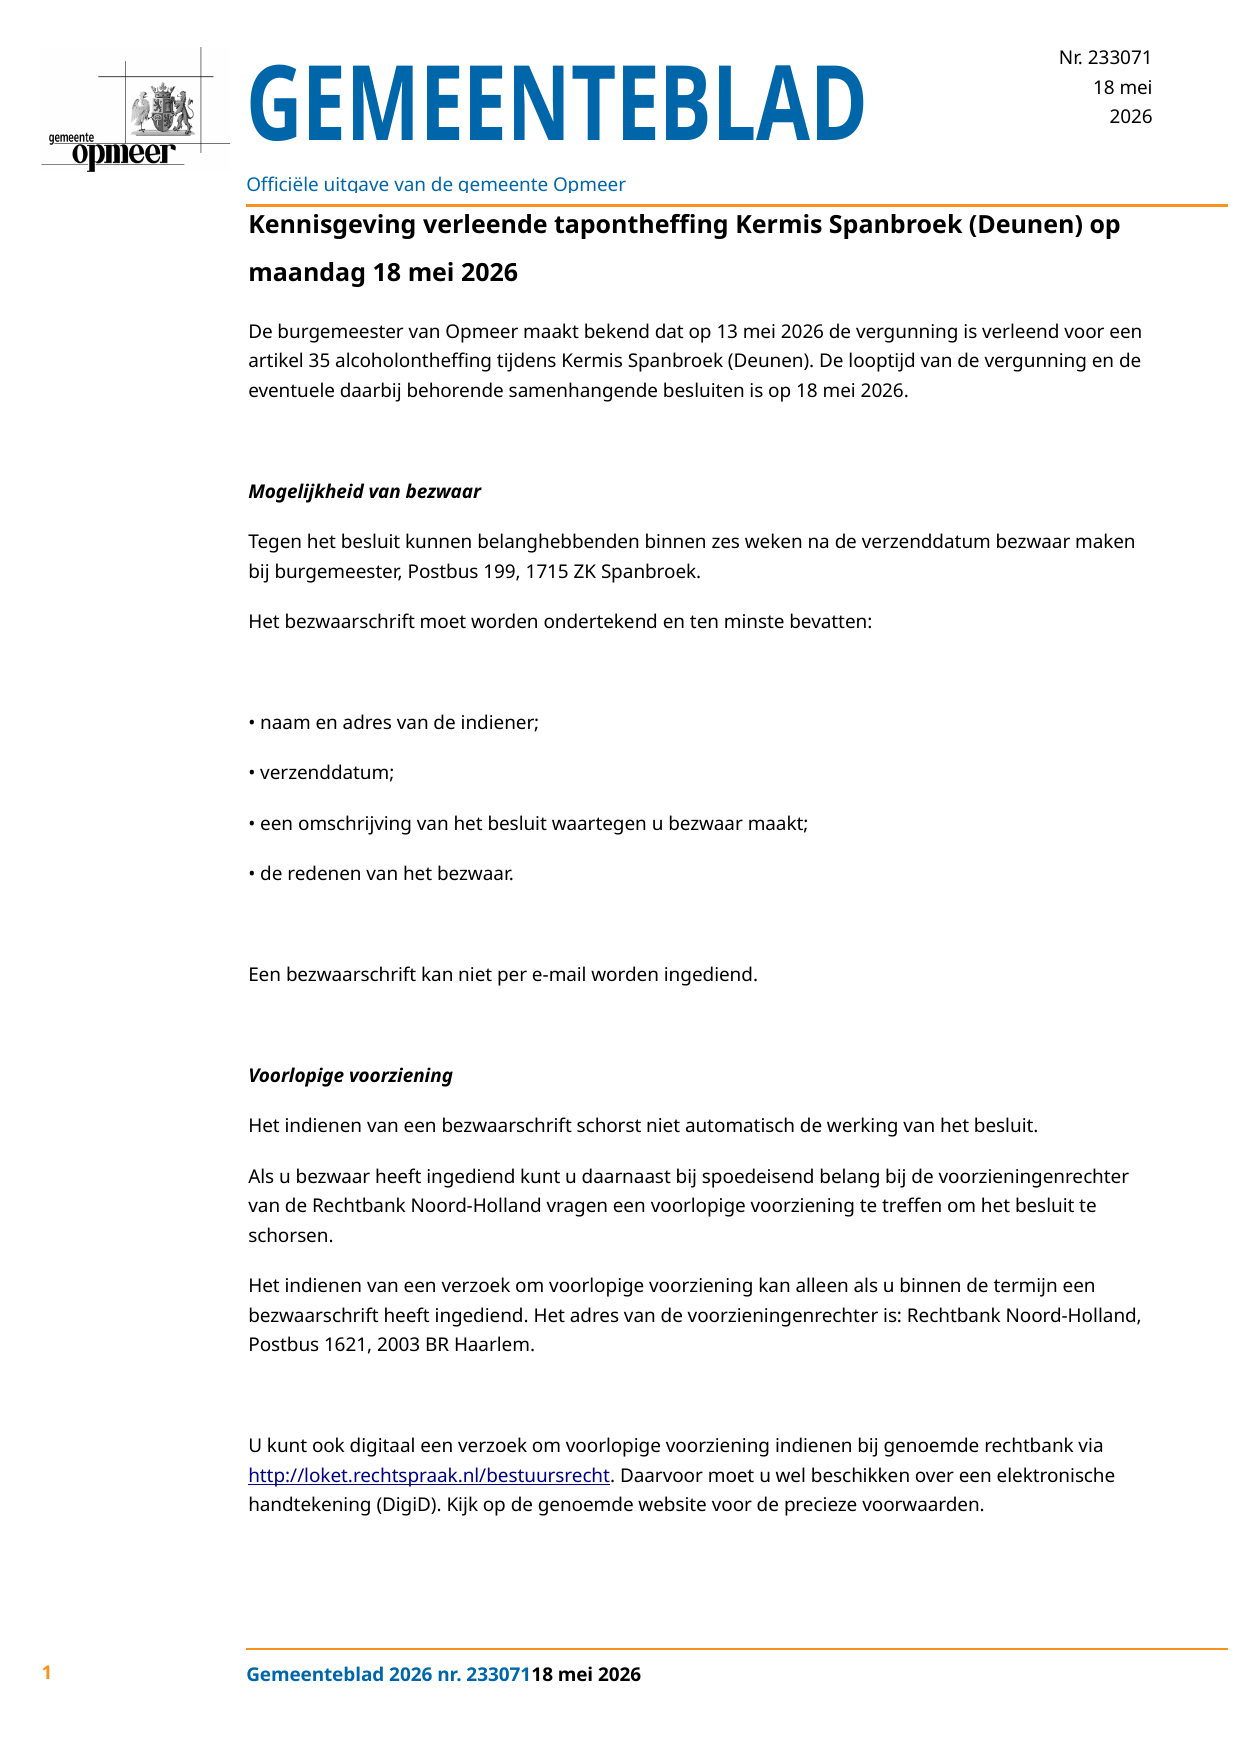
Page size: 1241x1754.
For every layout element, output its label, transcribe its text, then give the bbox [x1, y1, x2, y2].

text Het indienen van een bezwaarschrift schorst niet automatisch de werking van het besluit. [248, 1112, 1152, 1138]
text • verzenddatum; [248, 759, 1152, 785]
text • de redenen van het bezwaar. [248, 860, 1152, 886]
text Tegen het besluit kunnen belanghebbenden binnen zes weken na de verzenddatum bezwaar maken bij burgemeester, Postbus 199, 1715 ZK Spanbroek. [248, 528, 1152, 584]
text Een bezwaarschrift kan niet per e-mail worden ingediend. [248, 961, 1152, 987]
text De burgemeester van Opmeer maakt bekend dat op 13 mei 2026 de vergunning is verleend voor een artikel 35 alcoholontheffing tijdens Kermis Spanbroek (Deunen). De looptijd van de vergunning en de eventuele daarbij behorende samenhangende besluiten is op 18 mei 2026. [248, 318, 1152, 403]
text • een omschrijving van het besluit waartegen u bezwaar maakt; [248, 810, 1152, 836]
text Het indienen van een verzoek om voorlopige voorziening kan alleen als u binnen de termijn een bezwaarschrift heeft ingediend. Het adres van de voorzieningenrechter is: Rechtbank Noord-Holland, Postbus 1621, 2003 BR Haarlem. [248, 1272, 1152, 1357]
text Voorlopige voorziening [248, 1062, 1152, 1088]
text Mogelijkheid van bezwaar [248, 478, 1152, 504]
text • naam en adres van de indiener; [248, 709, 1152, 735]
text Kennisgeving verleende tapontheffing Kermis Spanbroek (Deunen) op maandag 18 mei 2026 [248, 207, 1152, 288]
text Het bezwaarschrift moet worden ondertekend en ten minste bevatten: [248, 608, 1152, 634]
text U kunt ook digitaal een verzoek om voorlopige voorziening indienen bij genoemde rechtbank via http://loket.rechtspraak.nl/bestuursrecht. Daarvoor moet u wel beschikken over een elektronische handtekening (DigiD). Kijk op de genoemde website voor de precieze voorwaarden. [248, 1432, 1152, 1517]
picture [41, 47, 231, 172]
text Als u bezwaar heeft ingediend kunt u daarnaast bij spoedeisend belang bij de voorzieningenrechter van de Rechtbank Noord-Holland vragen een voorlopige voorziening te treffen om het besluit te schorsen. [248, 1163, 1152, 1248]
